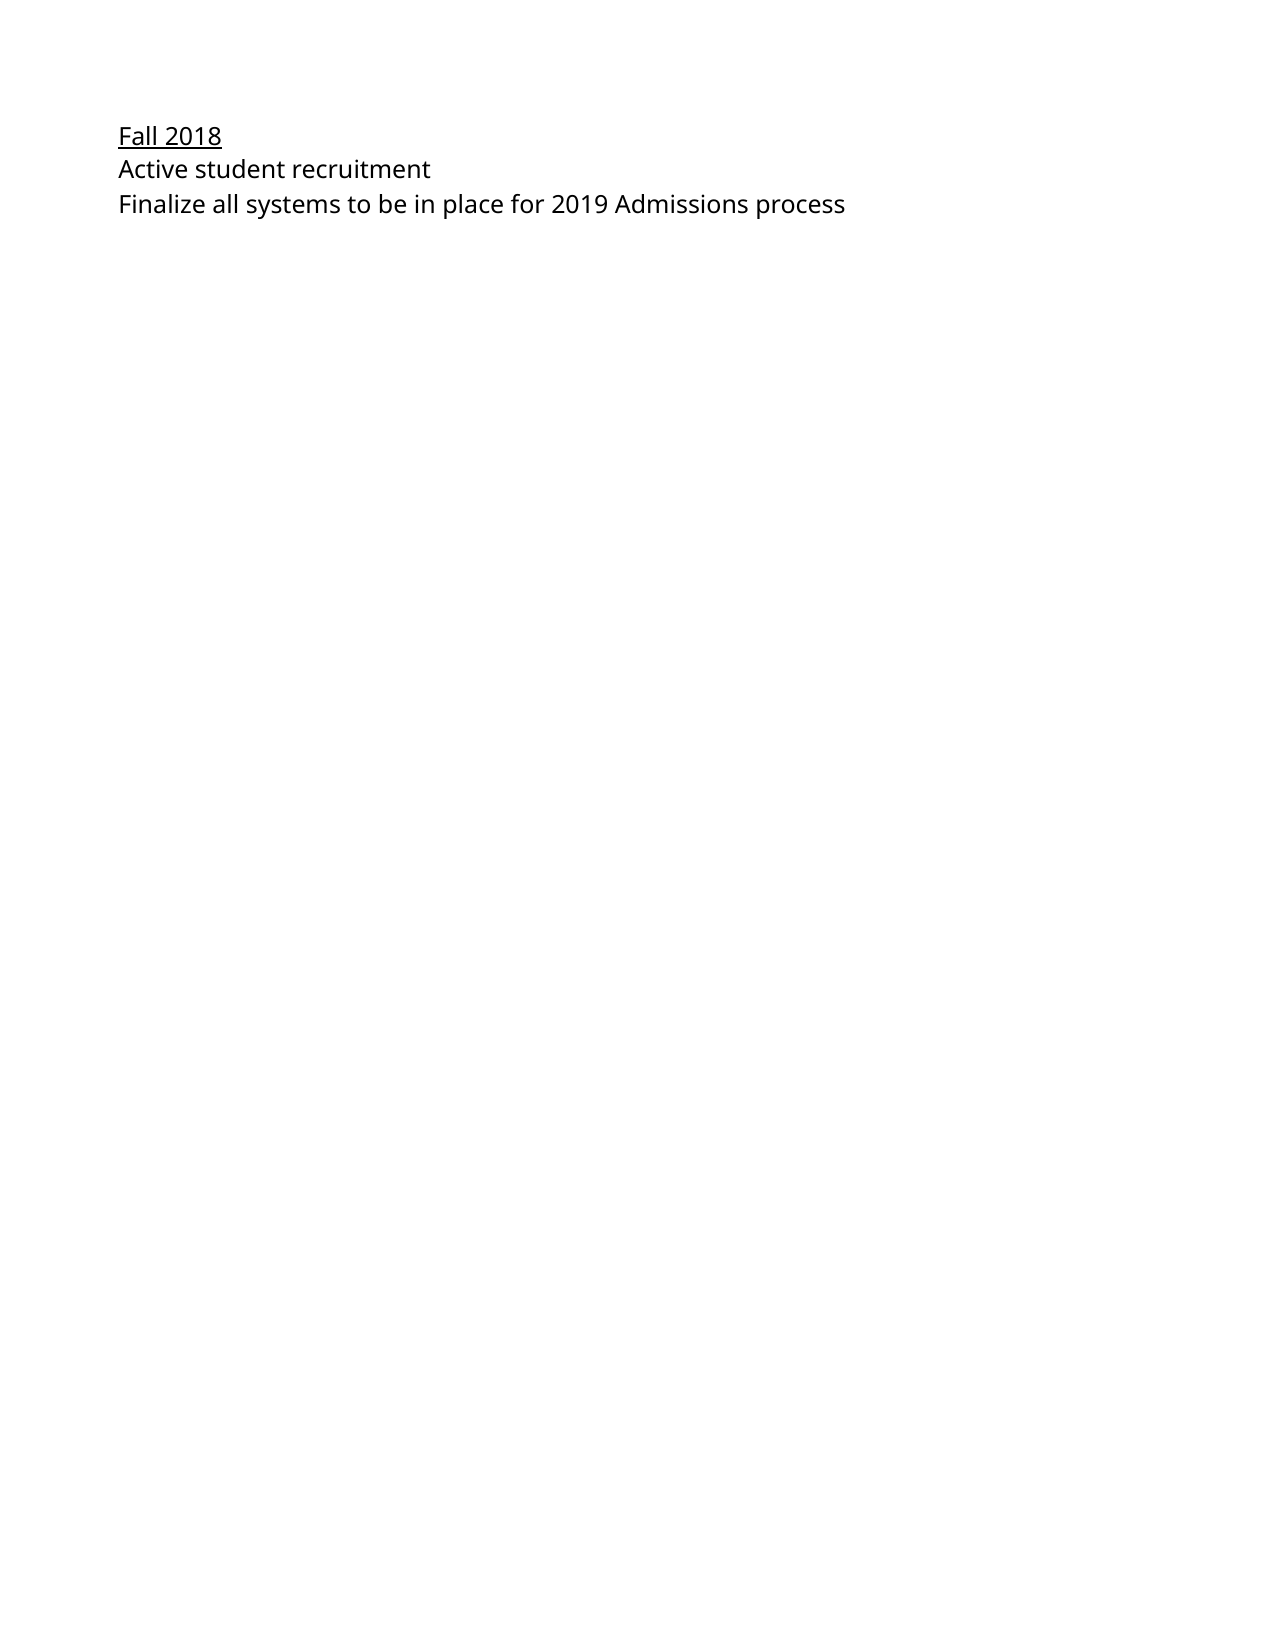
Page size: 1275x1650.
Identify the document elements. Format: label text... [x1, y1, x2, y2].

text Active student recruitment [118, 152, 1157, 186]
text Fall 2018 [118, 118, 1157, 152]
text Finalize all systems to be in place for 2019 Admissions process [118, 186, 1157, 220]
